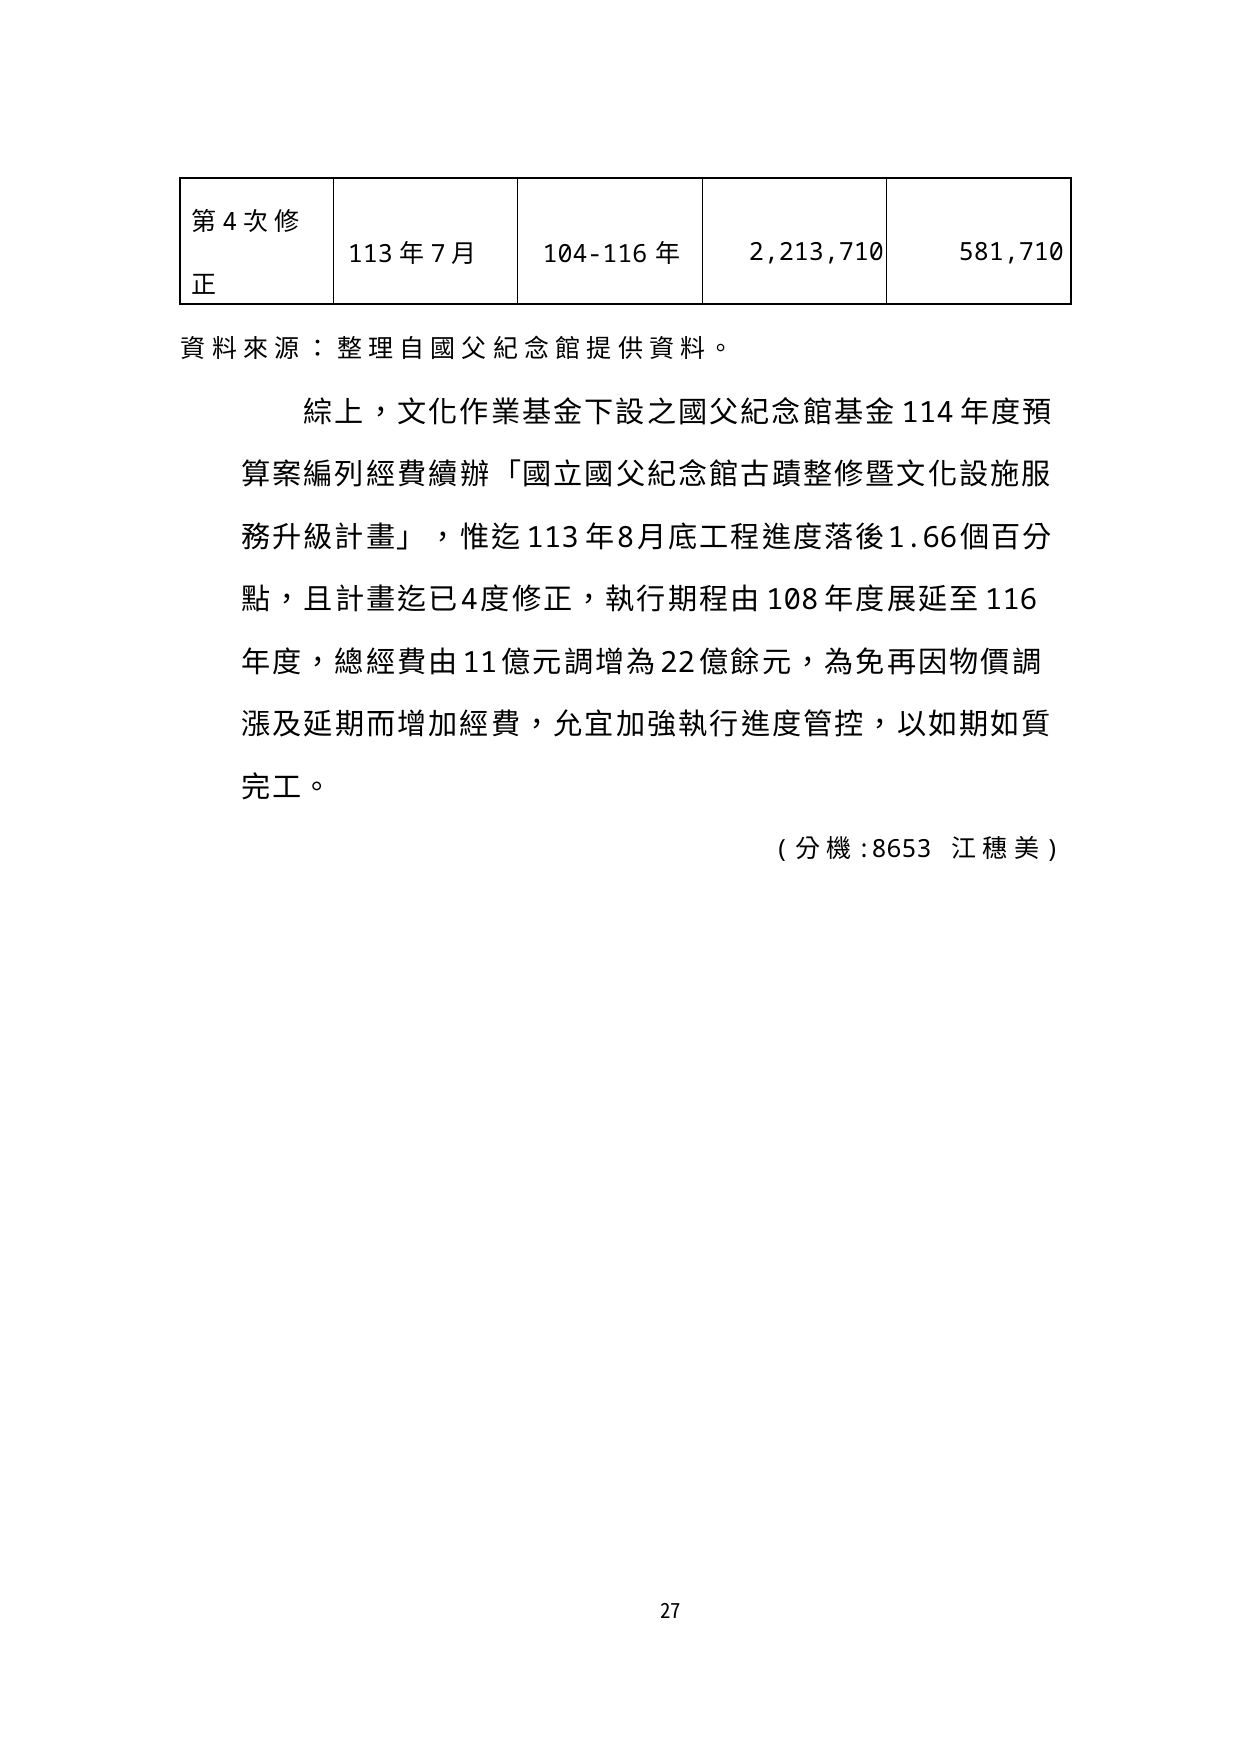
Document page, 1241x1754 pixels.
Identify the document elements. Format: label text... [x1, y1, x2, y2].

text 綜上，文化作業基金下設之國父紀念館基金114年度預算案編列經費續辦「國立國父紀念館古蹟整修暨文化設施服務升級計畫」，惟迄113年8月底工程進度落後1.66個百分點，且計畫迄已4度修正，執行期程由108年度展延至116年度，總經費由11億元調增為22億餘元，為免再因物價調漲及延期而增加經費，允宜加強執行進度管控，以如期如質完工。 [236, 368, 1063, 805]
text 資料來源：整理自國父紀念館提供資料。 [177, 305, 1063, 368]
table_cell 第4次修正 [181, 179, 333, 303]
table_cell 104-116年 [518, 179, 702, 303]
table_cell 581,710 [887, 179, 1070, 303]
text (分機:8653 江穗美) [177, 805, 1063, 868]
table_cell 113年7月 [334, 179, 517, 303]
table_cell 2,213,710 [703, 179, 886, 303]
